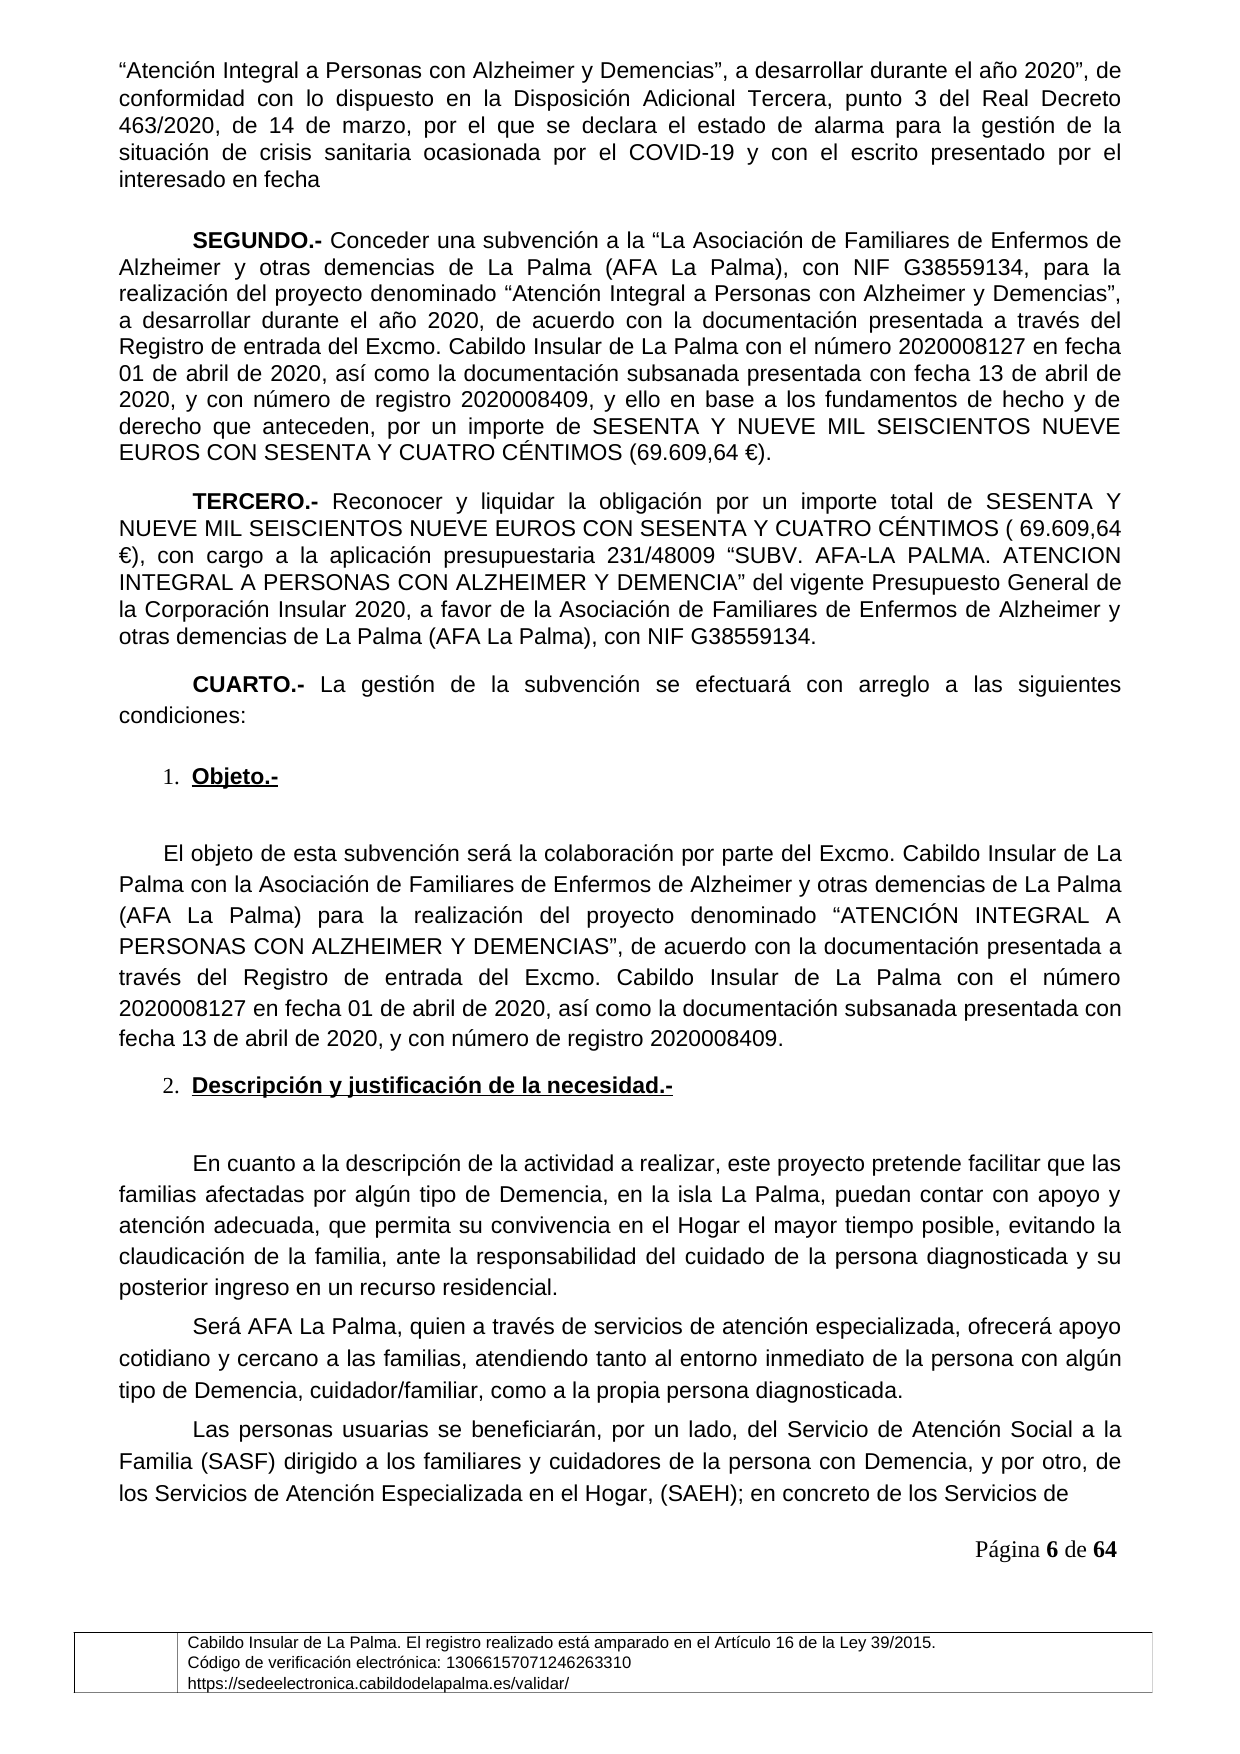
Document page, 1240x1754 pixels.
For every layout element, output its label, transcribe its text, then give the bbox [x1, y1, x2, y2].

text Será AFA La Palma, quien a través de servicios de atención especializada, ofrecerá apoyo cotidiano y cercano a las familias, atendiendo tanto al entorno inmediato de la persona con algún tipo de Demencia, cuidador/familiar, como a la propia persona diagnosticada. [119, 1313, 1122, 1403]
text SEGUNDO.- Conceder una subvención a la “La Asociación de Familiares de Enfermos de Alzheimer y otras demencias de La Palma (AFA La Palma), con NIF G38559134, para la realización del proyecto denominado “Atención Integral a Personas con Alzheimer y Demencias”, a desarrollar durante el año 2020, de acuerdo con la documentación presentada a través del Registro de entrada del Excmo. Cabildo Insular de La Palma con el número 2020008127 en fecha 01 de abril de 2020, así como la documentación subsanada presentada con fecha 13 de abril de 2020, y con número de registro 2020008409, y ello en base a los fundamentos de hecho y de derecho que anteceden, por un importe de SESENTA Y NUEVE MIL SEISCIENTOS NUEVE EUROS CON SESENTA Y CUATRO CÉNTIMOS (69.609,64 €). [119, 227, 1122, 466]
list Descripción y justificación de la necesidad.- [162, 1072, 1122, 1099]
text En cuanto a la descripción de la actividad a realizar, este proyecto pretende facilitar que las familias afectadas por algún tipo de Demencia, en la isla La Palma, puedan contar con apoyo y atención adecuada, que permita su convivencia en el Hogar el mayor tiempo posible, evitando la claudicación de la familia, ante la responsabilidad del cuidado de la persona diagnosticada y su posterior ingreso en un recurso residencial. [119, 1150, 1122, 1301]
text TERCERO.- Reconocer y liquidar la obligación por un importe total de SESENTA Y NUEVE MIL SEISCIENTOS NUEVE EUROS CON SESENTA Y CUATRO CÉNTIMOS ( 69.609,64 €), con cargo a la aplicación presupuestaria 231/48009 “SUBV. AFA-LA PALMA. ATENCION INTEGRAL A PERSONAS CON ALZHEIMER Y DEMENCIA” del vigente Presupuesto General de la Corporación Insular 2020, a favor de la Asociación de Familiares de Enfermos de Alzheimer y otras demencias de La Palma (AFA La Palma), con NIF G38559134. [119, 488, 1122, 649]
list Objeto.- [162, 763, 1122, 789]
text Las personas usuarias se beneficiarán, por un lado, del Servicio de Atención Social a la Familia (SASF) dirigido a los familiares y cuidadores de la persona con Demencia, y por otro, de los Servicios de Atención Especializada en el Hogar, (SAEH); en concreto de los Servicios de [119, 1416, 1122, 1506]
text “Atención Integral a Personas con Alzheimer y Demencias”, a desarrollar durante el año 2020”, de conformidad con lo dispuesto en la Disposición Adicional Tercera, punto 3 del Real Decreto 463/2020, de 14 de marzo, por el que se declara el estado de alarma para la gestión de la situación de crisis sanitaria ocasionada por el COVID-19 y con el escrito presentado por el interesado en fecha [119, 57, 1122, 192]
text CUARTO.- La gestión de la subvención se efectuará con arreglo a las siguientes condiciones: [119, 671, 1122, 728]
text Página 6 de 64 [975, 1535, 1122, 1562]
text El objeto de esta subvención será la colaboración por parte del Excmo. Cabildo Insular de La Palma con la Asociación de Familiares de Enfermos de Alzheimer y otras demencias de La Palma (AFA La Palma) para la realización del proyecto denominado “ATENCIÓN INTEGRAL A PERSONAS CON ALZHEIMER Y DEMENCIAS”, de acuerdo con la documentación presentada a través del Registro de entrada del Excmo. Cabildo Insular de La Palma con el número 2020008127 en fecha 01 de abril de 2020, así como la documentación subsanada presentada con fecha 13 de abril de 2020, y con número de registro 2020008409. [119, 840, 1122, 1052]
